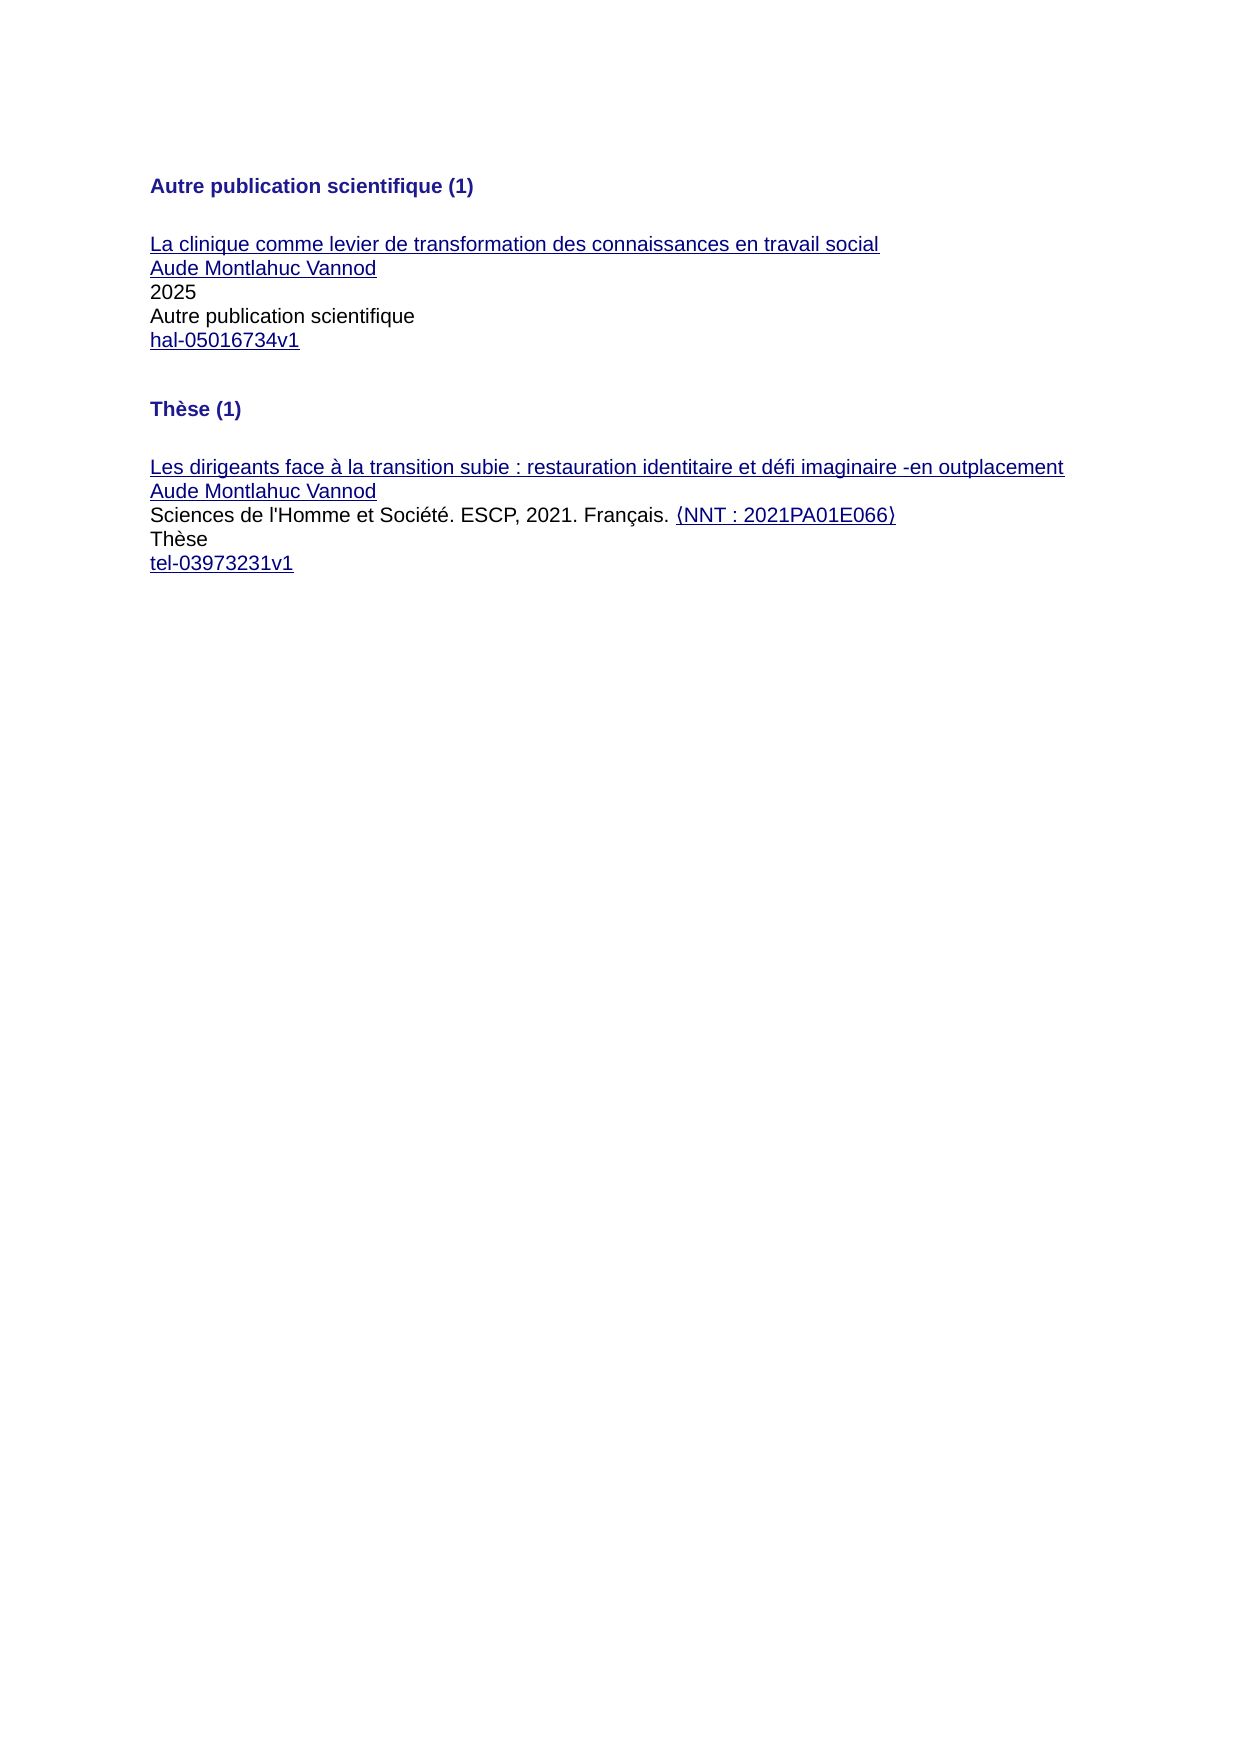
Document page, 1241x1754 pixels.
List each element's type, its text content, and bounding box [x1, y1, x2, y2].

subtitle Thèse (1) [150, 397, 1090, 421]
subtitle Autre publication scientifique (1) [150, 174, 1090, 198]
table_header La clinique comme levier de transformation des connaissances en travail social Aude Montlahuc Vannod 2025 Autre publication scientifique hal-05016734v1 [150, 232, 1090, 352]
table_header Les dirigeants face à la transition subie : restauration identitaire et défi imaginaire -en outplacement Aude Montlahuc Vannod Sciences de l'Homme et Société. ESCP, 2021. Français. ⟨NNT : 2021PA01E066⟩ Thèse tel-03973231v1 [150, 455, 1090, 575]
